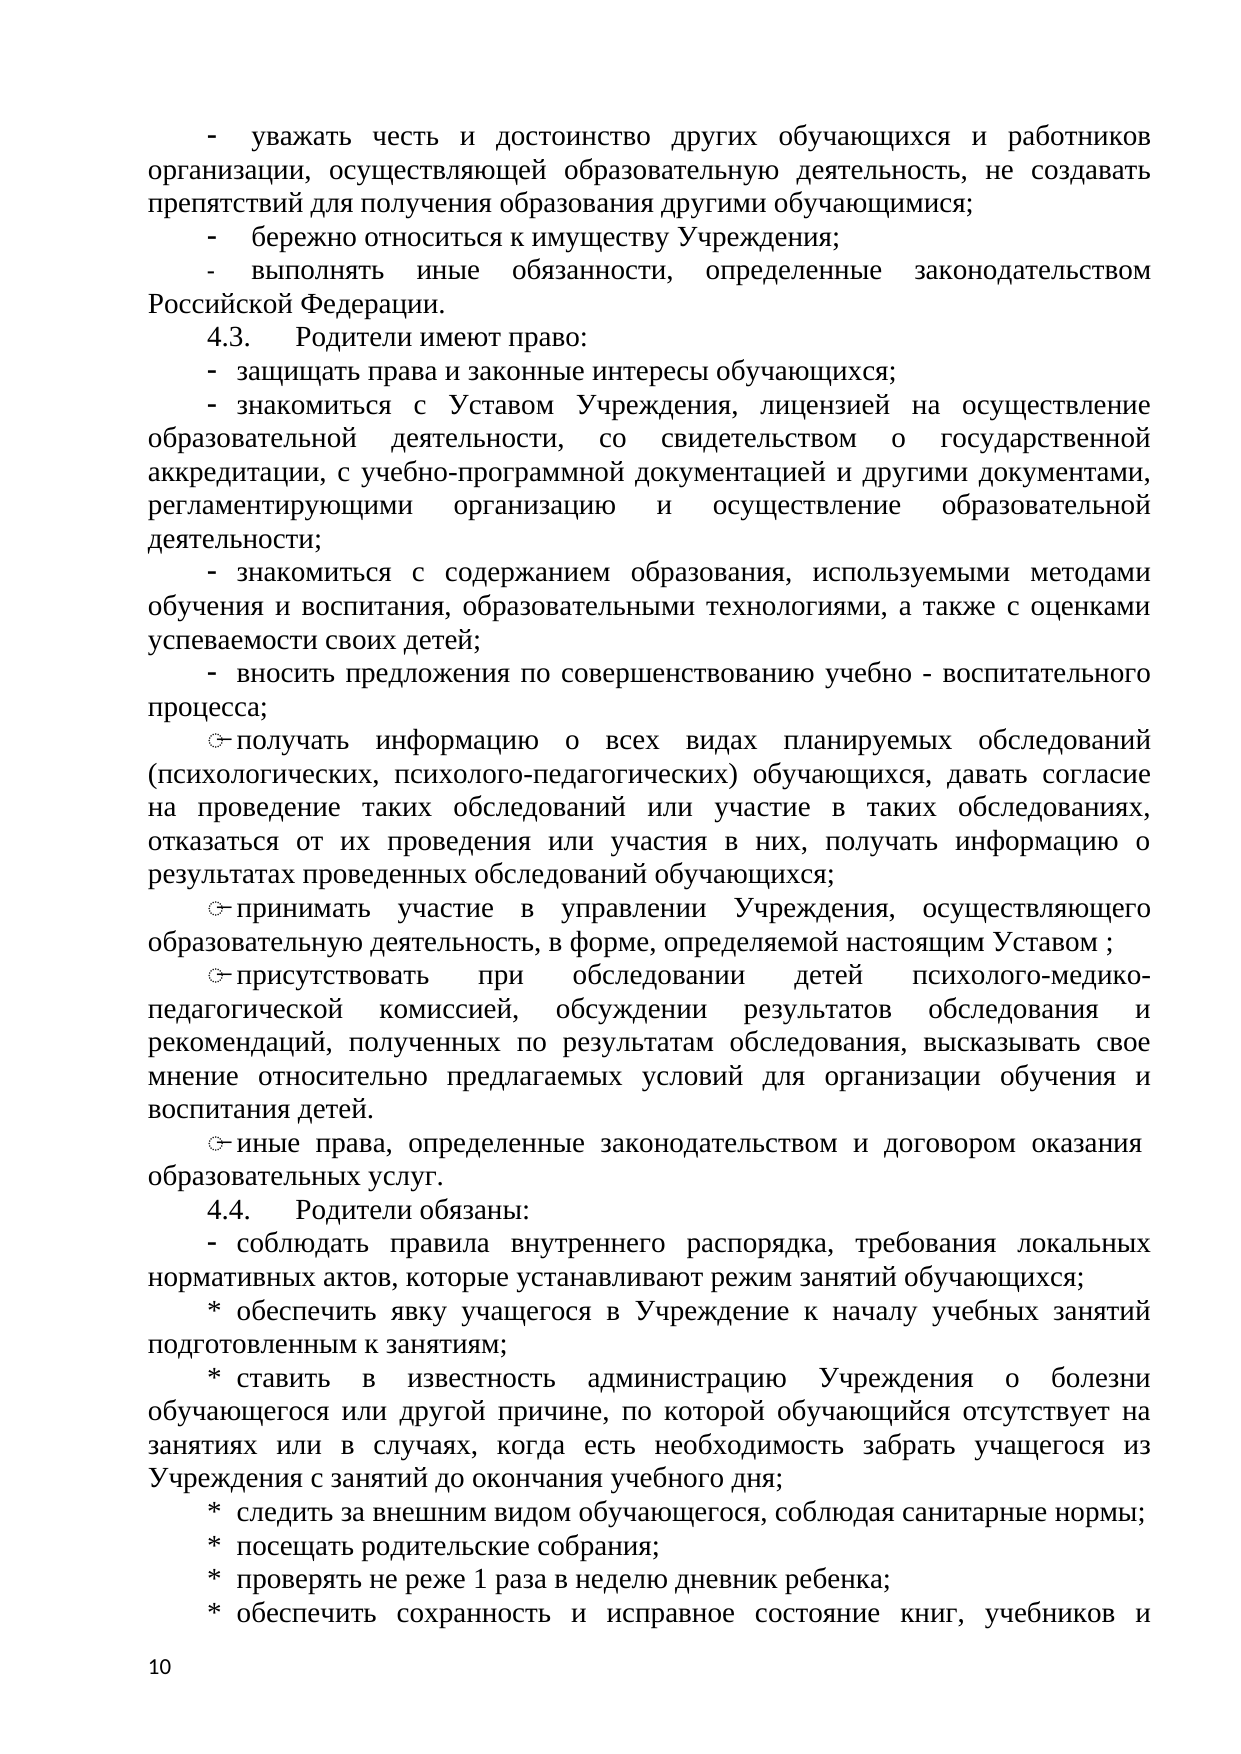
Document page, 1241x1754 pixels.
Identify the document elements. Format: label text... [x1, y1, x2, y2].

list уважать честь и достоинство других обучающихся и работников организации, осуществляющей образовательную деятельность, не создавать препятствий для получения образования другими обучающимися; [148, 118, 1152, 219]
list знакомиться с содержанием образования, используемыми методами обучения и воспитания, образовательными технологиями, а также с оценками успеваемости своих детей; [148, 554, 1152, 655]
list ставить в известность администрацию Учреждения о болезни обучающегося или другой причине, по которой обучающийся отсутствует на занятиях или в случаях, когда есть необходимость забрать учащегося из Учреждения с занятий до окончания учебного дня; [148, 1360, 1152, 1494]
list Родители обязаны: [148, 1192, 912, 1226]
list следить за внешним видом обучающегося, соблюдая санитарные нормы; [148, 1494, 1152, 1528]
list присутствовать при обследовании детей психолого-медико-педагогической комиссией, обсуждении результатов обследования и рекомендаций, полученных по результатам обследования, высказывать свое мнение относительно предлагаемых условий для организации обучения и воспитания детей. [148, 957, 1152, 1125]
list выполнять иные обязанности, определенные законодательством Российской Федерации. [148, 252, 1152, 319]
list получать информацию о всех видах планируемых обследований (психологических, психолого-педагогических) обучающихся, давать согласие на проведение таких обследований или участие в таких обследованиях, отказаться от их проведения или участия в них, получать информацию о результатах проведенных обследований обучающихся; [148, 722, 1152, 890]
list вносить предложения по совершенствованию учебно - воспитательного процесса; [148, 655, 1152, 722]
list защищать права и законные интересы обучающихся; [148, 353, 1152, 387]
list бережно относиться к имуществу Учреждения; [148, 219, 1152, 252]
list посещать родительские собрания; [148, 1528, 1152, 1561]
list проверять не реже 1 раза в неделю дневник ребенка; [148, 1561, 1152, 1595]
list знакомиться с Уставом Учреждения, лицензией на осуществление образовательной деятельности, со свидетельством о государственной аккредитации, с учебно-программной документацией и другими документами, регламентирующими организацию и осуществление образовательной деятельности; [148, 387, 1152, 554]
list соблюдать правила внутреннего распорядка, требования локальных нормативных актов, которые устанавливают режим занятий обучающихся; [148, 1226, 1152, 1293]
list Родители имеют право: [148, 319, 1152, 353]
list принимать участие в управлении Учреждения, осуществляющего образовательную деятельность, в форме, определяемой настоящим Уставом ; [148, 890, 1152, 957]
list обеспечить явку учащегося в Учреждение к началу учебных занятий подготовленным к занятиям; [148, 1293, 1152, 1360]
list иные права, определенные законодательством и договором оказания образовательных услуг. [148, 1125, 1143, 1192]
list обеспечить сохранность и исправное состояние книг, учебников и [148, 1595, 1152, 1628]
